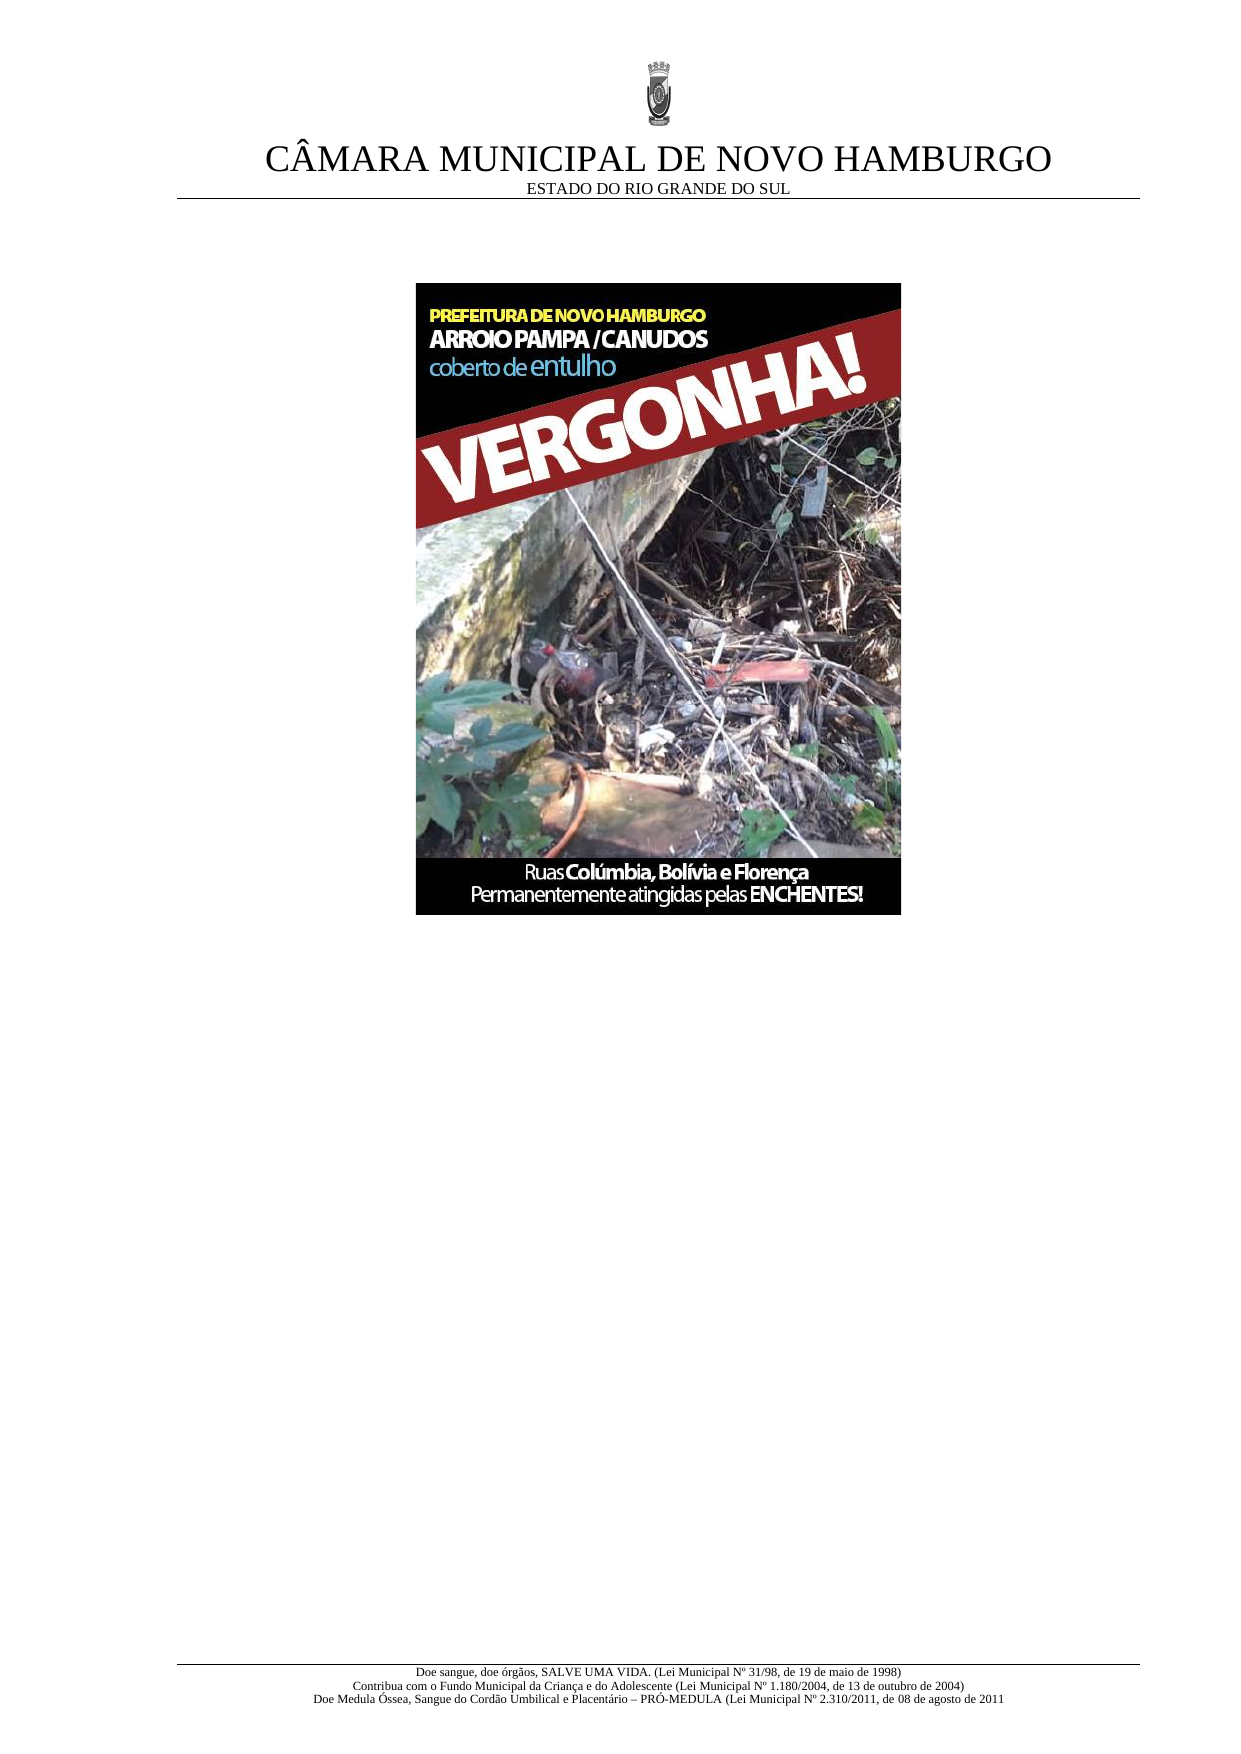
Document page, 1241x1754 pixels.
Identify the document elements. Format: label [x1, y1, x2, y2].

picture [415, 283, 902, 915]
